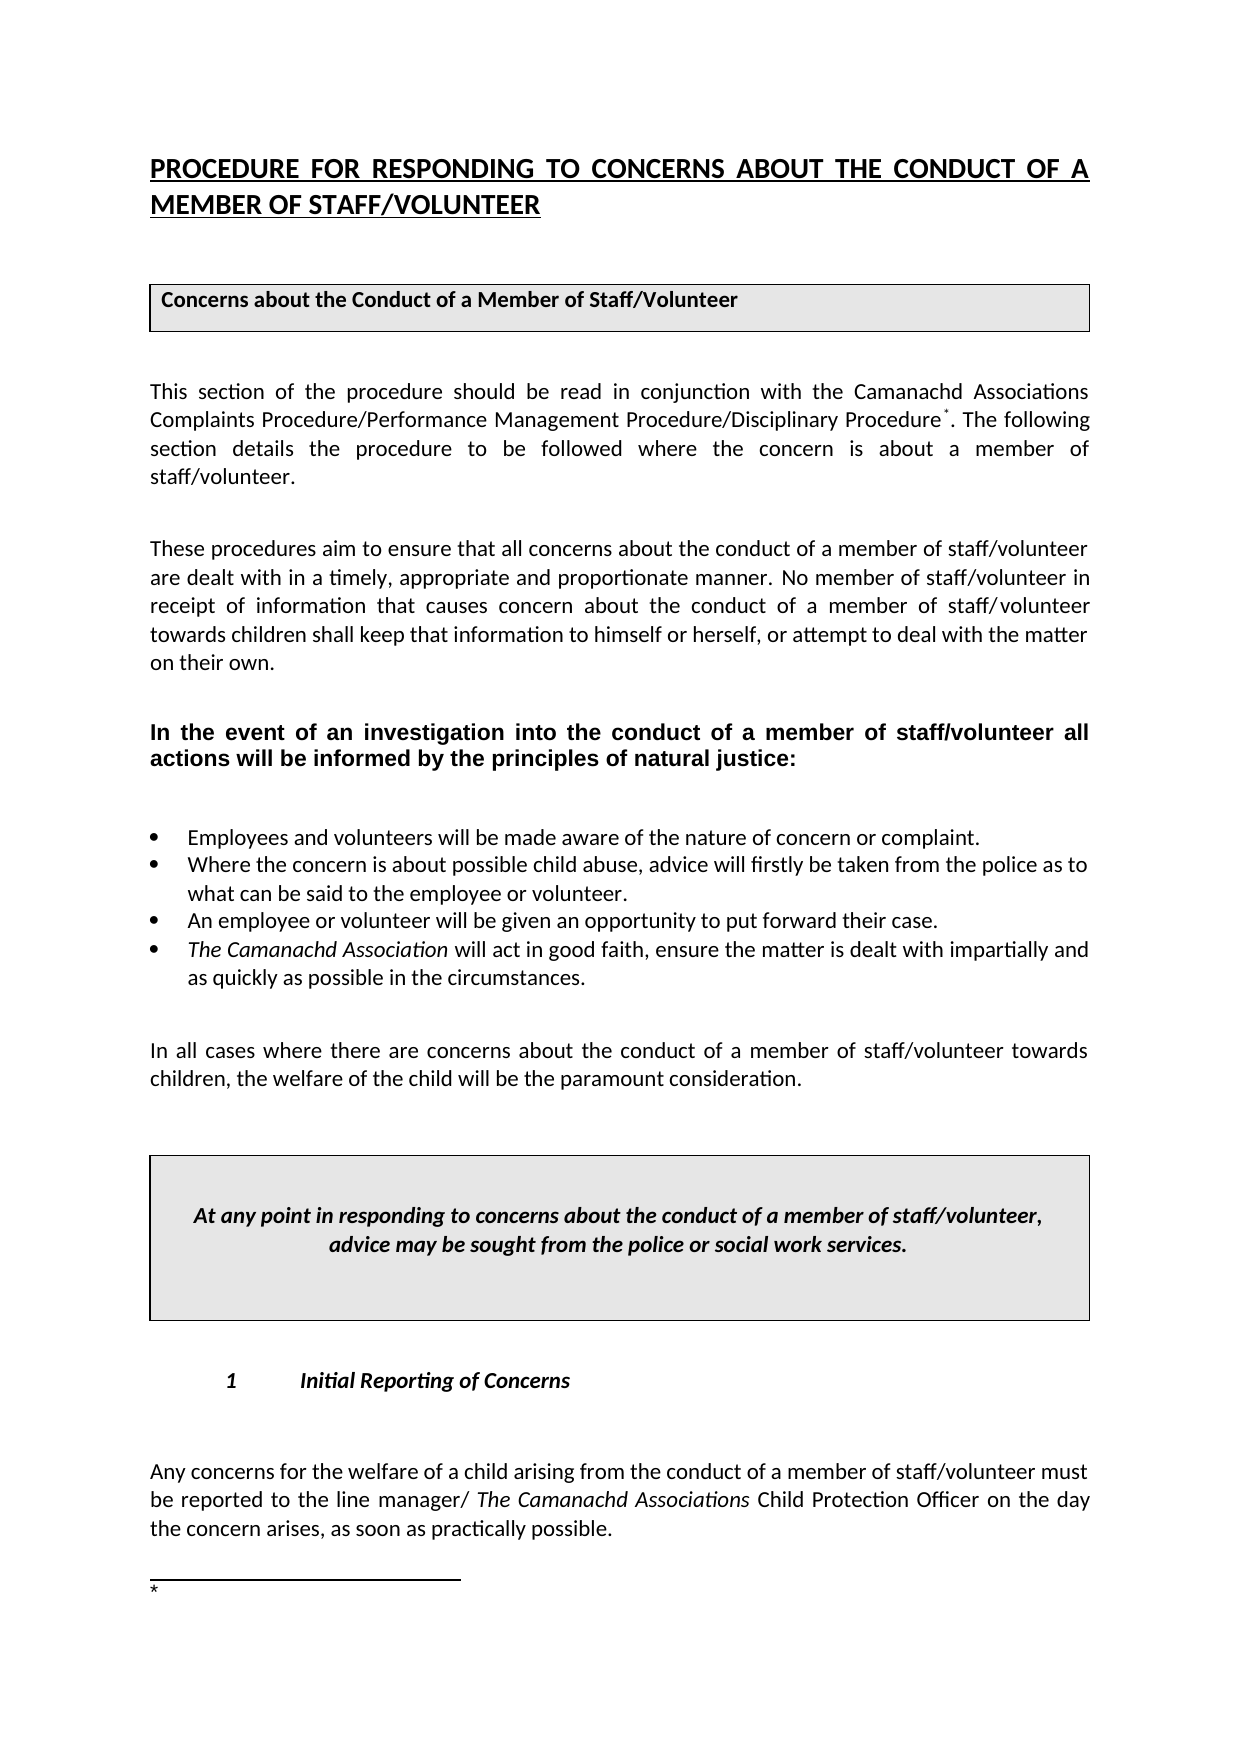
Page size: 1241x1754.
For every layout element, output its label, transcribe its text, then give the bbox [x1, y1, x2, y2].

subtitle In the event of an investigation into the conduct of a member of staff/volunteer all actions will be informed by the principles of natural justice: [150, 718, 1090, 771]
list The Camanachd Association will act in good faith, ensure the matter is dealt with impartially and as quickly as possible in the circumstances. [150, 935, 1090, 991]
table_header Concerns about the Conduct of a Member of Staff/Volunteer [151, 285, 1089, 331]
list An employee or volunteer will be given an opportunity to put forward their case. [150, 907, 1090, 935]
text 1 Initial Reporting of Concerns [225, 1366, 1090, 1394]
text In all cases where there are concerns about the conduct of a member of staff/volunteer towards children, the welfare of the child will be the paramount consideration. [150, 1036, 1090, 1092]
text These procedures aim to ensure that all concerns about the conduct of a member of staff/volunteer are dealt with in a timely, appropriate and proportionate manner. No member of staff/volunteer in receipt of information that causes concern about the conduct of a member of staff/volunteer towards children shall keep that information to himself or herself, or attempt to deal with the matter on their own. [150, 534, 1090, 676]
table_header At any point in responding to concerns about the conduct of a member of staff/volunteer, advice may be sought from the police or social work services. [151, 1156, 1089, 1320]
text Any concerns for the welfare of a child arising from the conduct of a member of staff/volunteer must be reported to the line manager/ The Camanachd Associations Child Protection Officer on the day the concern arises, as soon as practically possible. [150, 1457, 1090, 1542]
list Where the concern is about possible child abuse, advice will firstly be taken from the police as to what can be said to the employee or volunteer. [150, 851, 1090, 907]
text This section of the procedure should be read in conjunction with the Camanachd Associations Complaints Procedure/Performance Management Procedure/Disciplinary Procedure. The following section details the procedure to be followed where the concern is about a member of staff/volunteer. [150, 377, 1090, 491]
text MEMBER OF STAFF/VOLUNTEER [150, 182, 1090, 222]
list Employees and volunteers will be made aware of the nature of concern or complaint. [150, 823, 1090, 851]
text PROCEDURE FOR RESPONDING TO CONCERNS ABOUT THE CONDUCT OF A [150, 150, 1090, 180]
